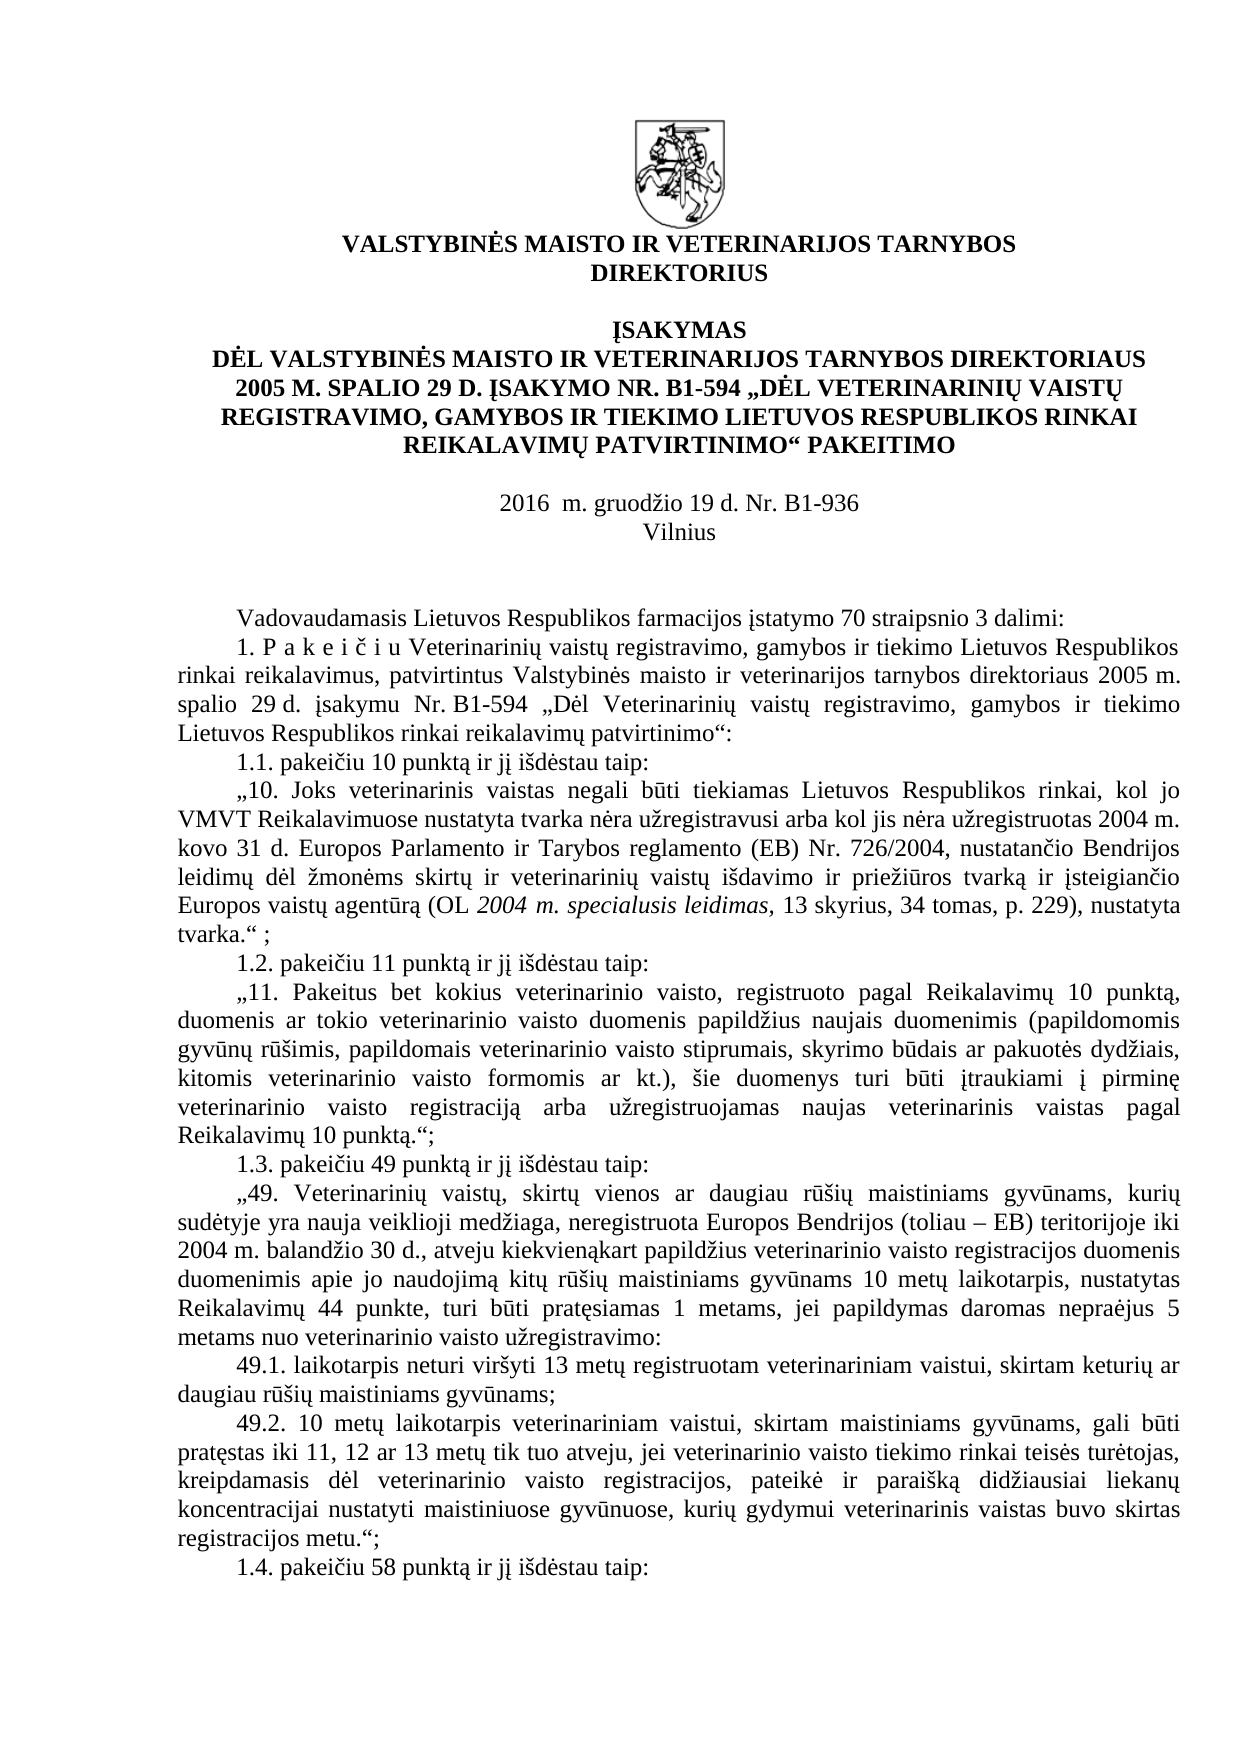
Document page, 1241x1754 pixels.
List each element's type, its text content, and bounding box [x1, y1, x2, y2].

text „49. Veterinarinių vaistų, skirtų vienos ar daugiau rūšių maistiniams gyvūnams, kurių sudėtyje yra nauja veiklioji medžiaga, neregistruota Europos Bendrijos (toliau – EB) teritorijoje iki 2004 m. balandžio 30 d., atveju kiekvienąkart papildžius veterinarinio vaisto registracijos duomenis duomenimis apie jo naudojimą kitų rūšių maistiniams gyvūnams 10 metų laikotarpis, nustatytas Reikalavimų 44 punkte, turi būti pratęsiamas 1 metams, jei papildymas daromas nepraėjus 5 metams nuo veterinarinio vaisto užregistravimo: [177, 1178, 1181, 1350]
text Vadovaudamasis Lietuvos Respublikos farmacijos įstatymo 70 straipsnio 3 dalimi: [177, 603, 1181, 632]
text 2016 m. gruodžio 19 d. Nr. B1-936 [177, 488, 1181, 517]
text „10. Joks veterinarinis vaistas negali būti tiekiamas Lietuvos Respublikos rinkai, kol jo VMVT Reikalavimuose nustatyta tvarka nėra užregistravusi arba kol jis nėra užregistruotas 2004 m. kovo 31 d. Europos Parlamento ir Tarybos reglamento (EB) Nr. 726/2004, nustatančio Bendrijos leidimų dėl žmonėms skirtų ir veterinarinių vaistų išdavimo ir priežiūros tvarką ir įsteigiančio Europos vaistų agentūrą (OL 2004 m. specialusis leidimas, 13 skyrius, 34 tomas, p. 229), nustatyta tvarka.“ ; [177, 775, 1181, 948]
text 1.4. pakeičiu 58 punktą ir jį išdėstau taip: [177, 1552, 1181, 1580]
text 1.2. pakeičiu 11 punktą ir jį išdėstau taip: [177, 948, 1181, 977]
text DIREKTORIUS [177, 258, 1181, 287]
text 49.2. 10 metų laikotarpis veterinariniam vaistui, skirtam maistiniams gyvūnams, gali būti pratęstas iki 11, 12 ar 13 metų tik tuo atveju, jei veterinarinio vaisto tiekimo rinkai teisės turėtojas, kreipdamasis dėl veterinarinio vaisto registracijos, pateikė ir paraišką didžiausiai liekanų koncentracijai nustatyti maistiniuose gyvūnuose, kurių gydymui veterinarinis vaistas buvo skirtas registracijos metu.“; [177, 1408, 1181, 1552]
text DĖL VALSTYBINĖS MAISTO IR VETERINARIJOS TARNYBOS DIREKTORIAUS 2005 M. SPALIO 29 D. ĮSAKYMO NR. B1-594 „DĖL VETERINARINIŲ VAISTŲ REGISTRAVIMO, GAMYBOS IR TIEKIMO LIETUVOS RESPUBLIKOS RINKAI REIKALAVIMŲ PATVIRTINIMO“ PAKEITIMO [177, 344, 1181, 459]
text ĮSAKYMAS [177, 315, 1181, 344]
text 1. P a k e i č i u Veterinarinių vaistų registravimo, gamybos ir tiekimo Lietuvos Respublikos rinkai reikalavimus, patvirtintus Valstybinės maisto ir veterinarijos tarnybos direktoriaus 2005 m. spalio 29 d. įsakymu Nr. B1-594 „Dėl Veterinarinių vaistų registravimo, gamybos ir tiekimo Lietuvos Respublikos rinkai reikalavimų patvirtinimo“: [177, 632, 1181, 747]
text 1.1. pakeičiu 10 punktą ir jį išdėstau taip: [177, 747, 1181, 775]
text VALSTYBINĖS MAISTO IR VETERINARIJOS TARNYBOS [177, 229, 1181, 258]
text 1.3. pakeičiu 49 punktą ir jį išdėstau taip: [177, 1149, 1181, 1178]
text Vilnius [177, 517, 1181, 545]
text 49.1. laikotarpis neturi viršyti 13 metų registruotam veterinariniam vaistui, skirtam keturių ar daugiau rūšių maistiniams gyvūnams; [177, 1350, 1181, 1408]
text „11. Pakeitus bet kokius veterinarinio vaisto, registruoto pagal Reikalavimų 10 punktą, duomenis ar tokio veterinarinio vaisto duomenis papildžius naujais duomenimis (papildomomis gyvūnų rūšimis, papildomais veterinarinio vaisto stiprumais, skyrimo būdais ar pakuotės dydžiais, kitomis veterinarinio vaisto formomis ar kt.), šie duomenys turi būti įtraukiami į pirminę veterinarinio vaisto registraciją arba užregistruojamas naujas veterinarinis vaistas pagal Reikalavimų 10 punktą.“; [177, 977, 1181, 1149]
